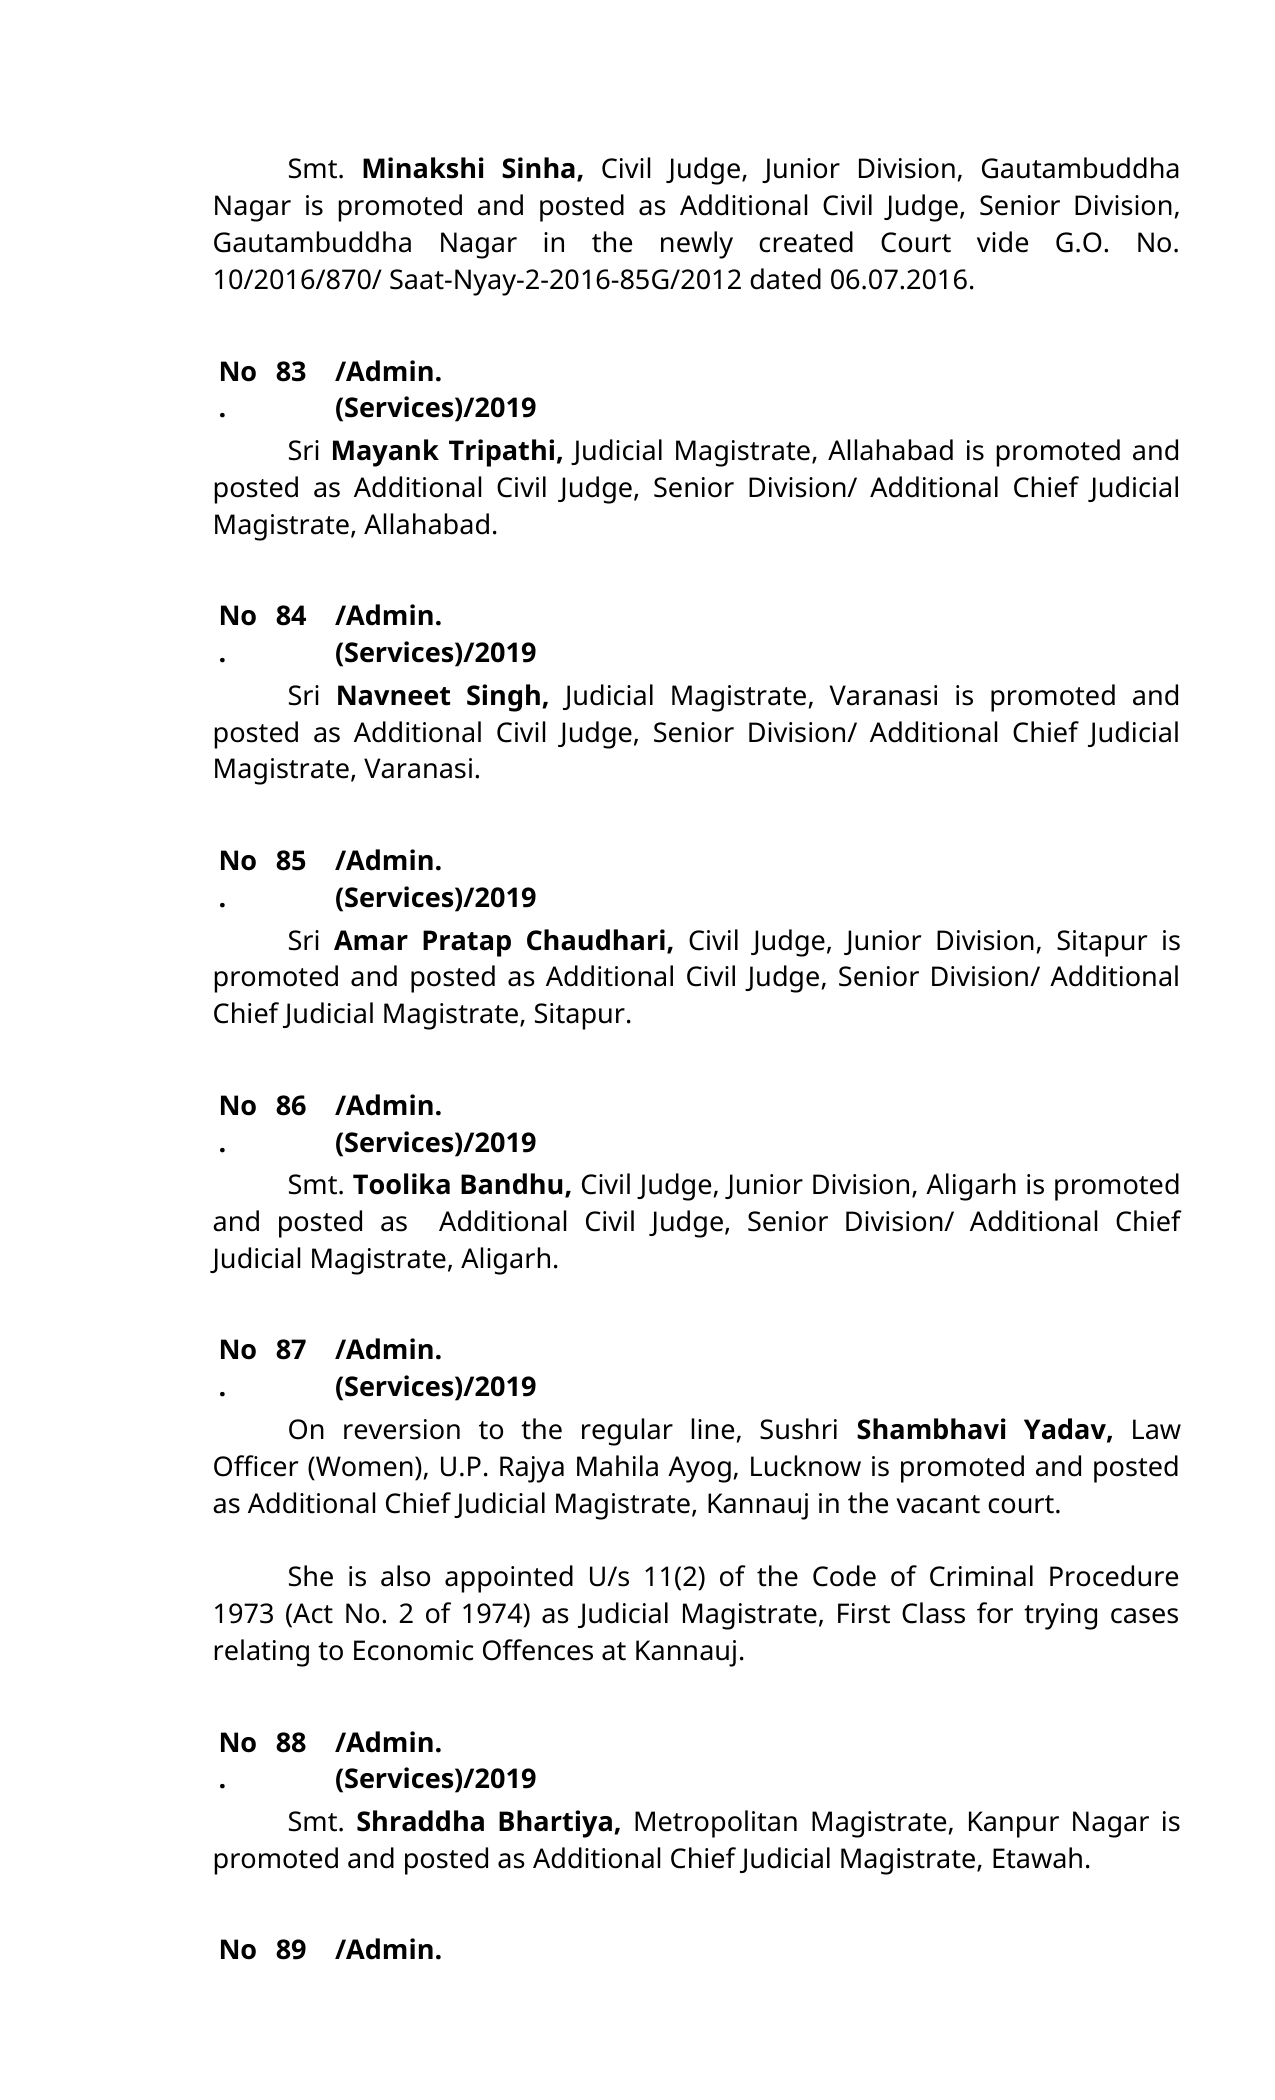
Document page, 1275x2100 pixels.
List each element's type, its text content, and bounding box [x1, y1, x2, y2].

table_header No. [213, 836, 270, 921]
table_header No [213, 1925, 270, 1973]
table_header No. [213, 1080, 270, 1166]
table_header /Admin. (Services)/2019 [329, 836, 656, 921]
table_header [270, 346, 329, 432]
table_header No. [213, 346, 270, 432]
table_header [270, 836, 329, 921]
table_header /Admin. (Services)/2019 [329, 1325, 656, 1410]
table_header /Admin. (Services)/2019 [329, 1080, 656, 1166]
text Smt. Toolika Bandhu, Civil Judge, Junior Division, Aligarh is promoted and posted as Additional Civil Judge, Senior Division/ Additional Chief Judicial Magistrate, Aligarh. [212, 1166, 1181, 1276]
table_header [270, 1717, 329, 1802]
table_header No. [213, 591, 270, 676]
table_header [270, 1080, 329, 1166]
text On reversion to the regular line, Sushri Shambhavi Yadav, Law Officer (Women), U.P. Rajya Mahila Ayog, Lucknow is promoted and posted as Additional Chief Judicial Magistrate, Kannauj in the vacant court. [212, 1410, 1181, 1521]
text Smt. Minakshi Sinha, Civil Judge, Junior Division, Gautambuddha Nagar is promoted and posted as Additional Civil Judge, Senior Division, Gautambuddha Nagar in the newly created Court vide G.O. No. 10/2016/870/ Saat-Nyay-2-2016-85G/2012 dated 06.07.2016. [212, 150, 1181, 297]
text Sri Amar Pratap Chaudhari, Civil Judge, Junior Division, Sitapur is promoted and posted as Additional Civil Judge, Senior Division/ Additional Chief Judicial Magistrate, Sitapur. [212, 921, 1181, 1032]
table_header /Admin. [329, 1925, 656, 1973]
text Smt. Shraddha Bhartiya, Metropolitan Magistrate, Kanpur Nagar is promoted and posted as Additional Chief Judicial Magistrate, Etawah. [212, 1802, 1181, 1876]
table_header No. [213, 1325, 270, 1410]
table_header [270, 1325, 329, 1410]
table_header /Admin. (Services)/2019 [329, 346, 656, 432]
table_header [270, 1925, 329, 1973]
table_header /Admin. (Services)/2019 [329, 1717, 656, 1802]
table_header No. [213, 1717, 270, 1802]
table_header [270, 591, 329, 676]
text Sri Navneet Singh, Judicial Magistrate, Varanasi is promoted and posted as Additional Civil Judge, Senior Division/ Additional Chief Judicial Magistrate, Varanasi. [212, 676, 1181, 787]
text Sri Mayank Tripathi, Judicial Magistrate, Allahabad is promoted and posted as Additional Civil Judge, Senior Division/ Additional Chief Judicial Magistrate, Allahabad. [212, 432, 1181, 542]
text She is also appointed U/s 11(2) of the Code of Criminal Procedure 1973 (Act No. 2 of 1974) as Judicial Magistrate, First Class for trying cases relating to Economic Offences at Kannauj. [212, 1558, 1181, 1668]
table_header /Admin. (Services)/2019 [329, 591, 656, 676]
